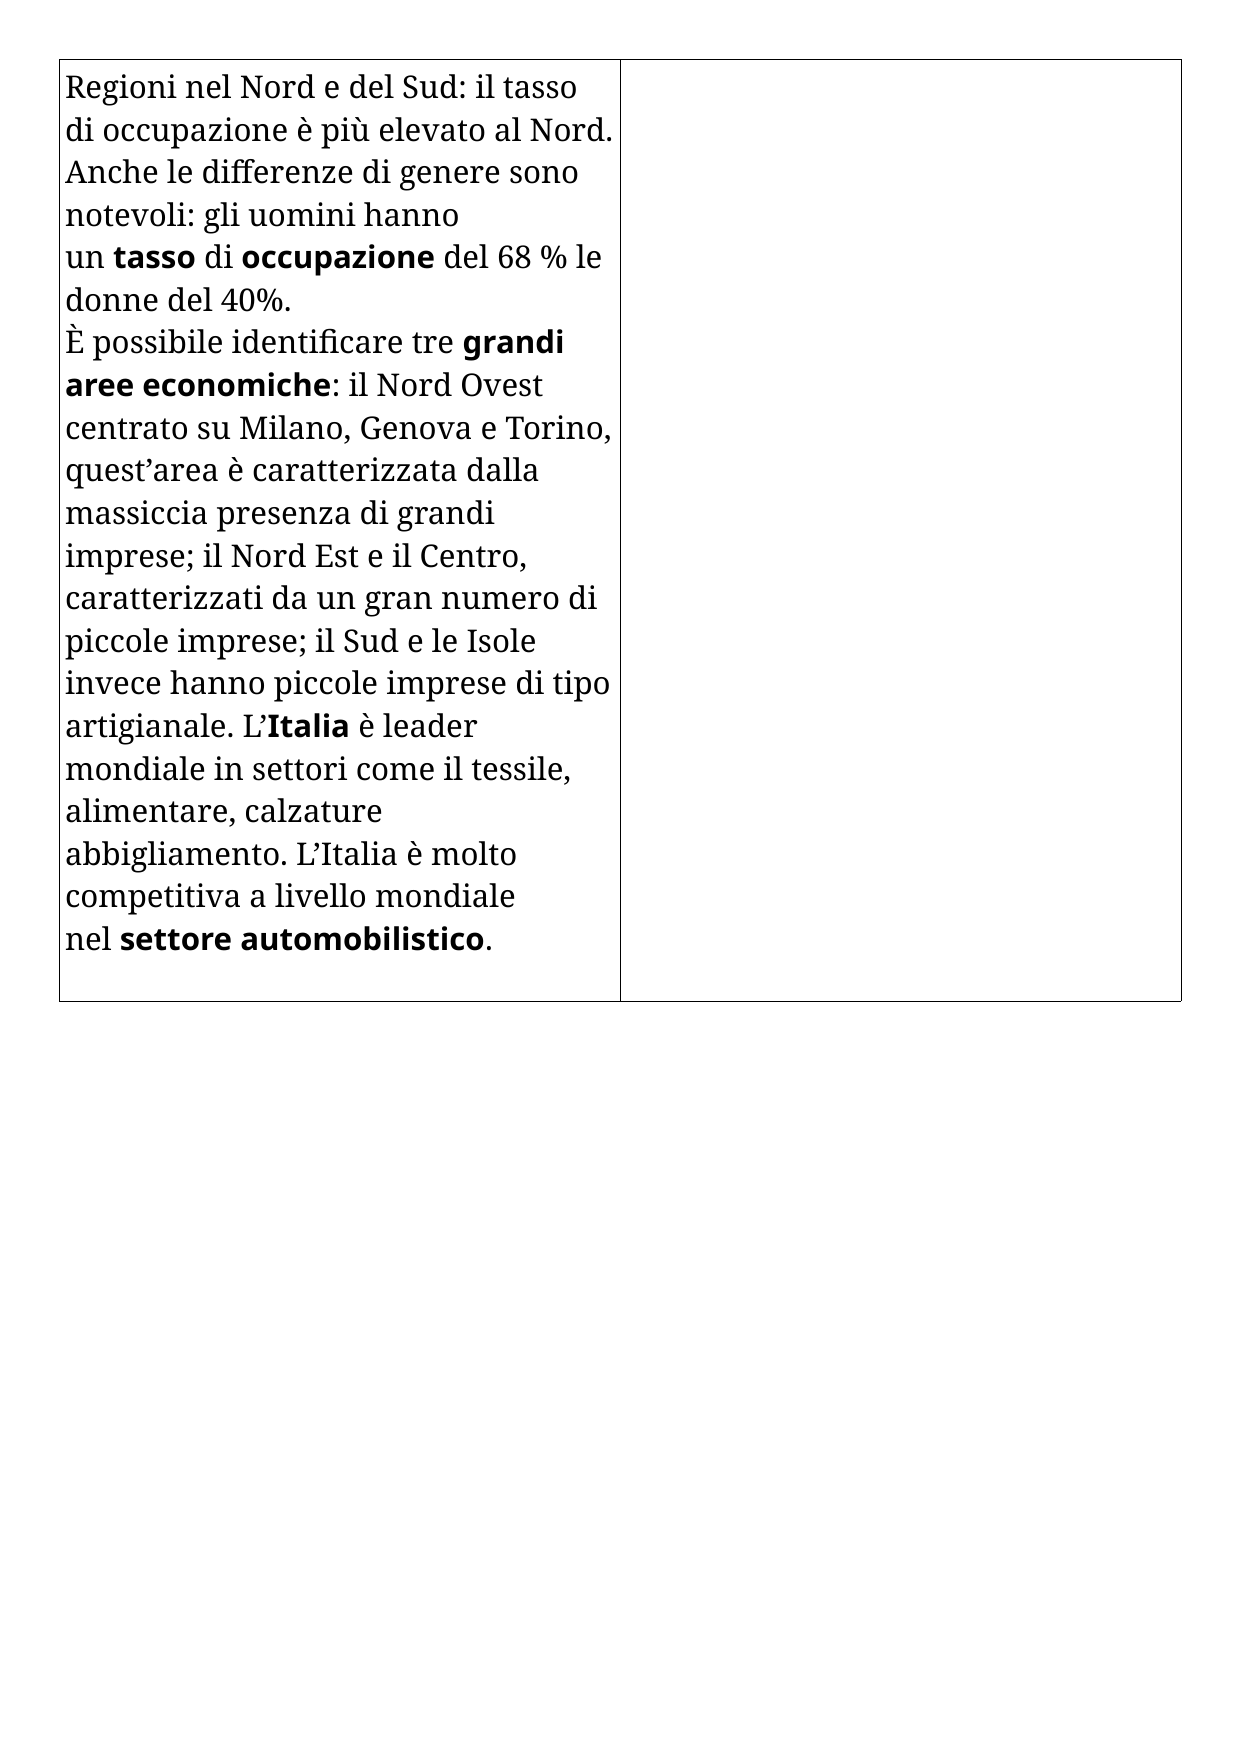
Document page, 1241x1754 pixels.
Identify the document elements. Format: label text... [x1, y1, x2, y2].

table_header [621, 60, 1181, 1001]
table_header Regioni nel Nord e del Sud: il tasso di occupazione è più elevato al Nord. Anche le differenze di genere sono notevoli: gli uomini hanno un tasso di occupazione del 68 % le donne del 40%. È possibile identificare tre grandi aree economiche: il Nord Ovest centrato su Milano, Genova e Torino, quest’area è caratterizzata dalla massiccia presenza di grandi imprese; il Nord Est e il Centro, caratterizzati da un gran numero di piccole imprese; il Sud e le Isole invece hanno piccole imprese di tipo artigianale. L’Italia è leader mondiale in settori come il tessile, alimentare, calzature abbigliamento. L’Italia è molto competitiva a livello mondiale nel settore automobilistico. [60, 60, 620, 1001]
